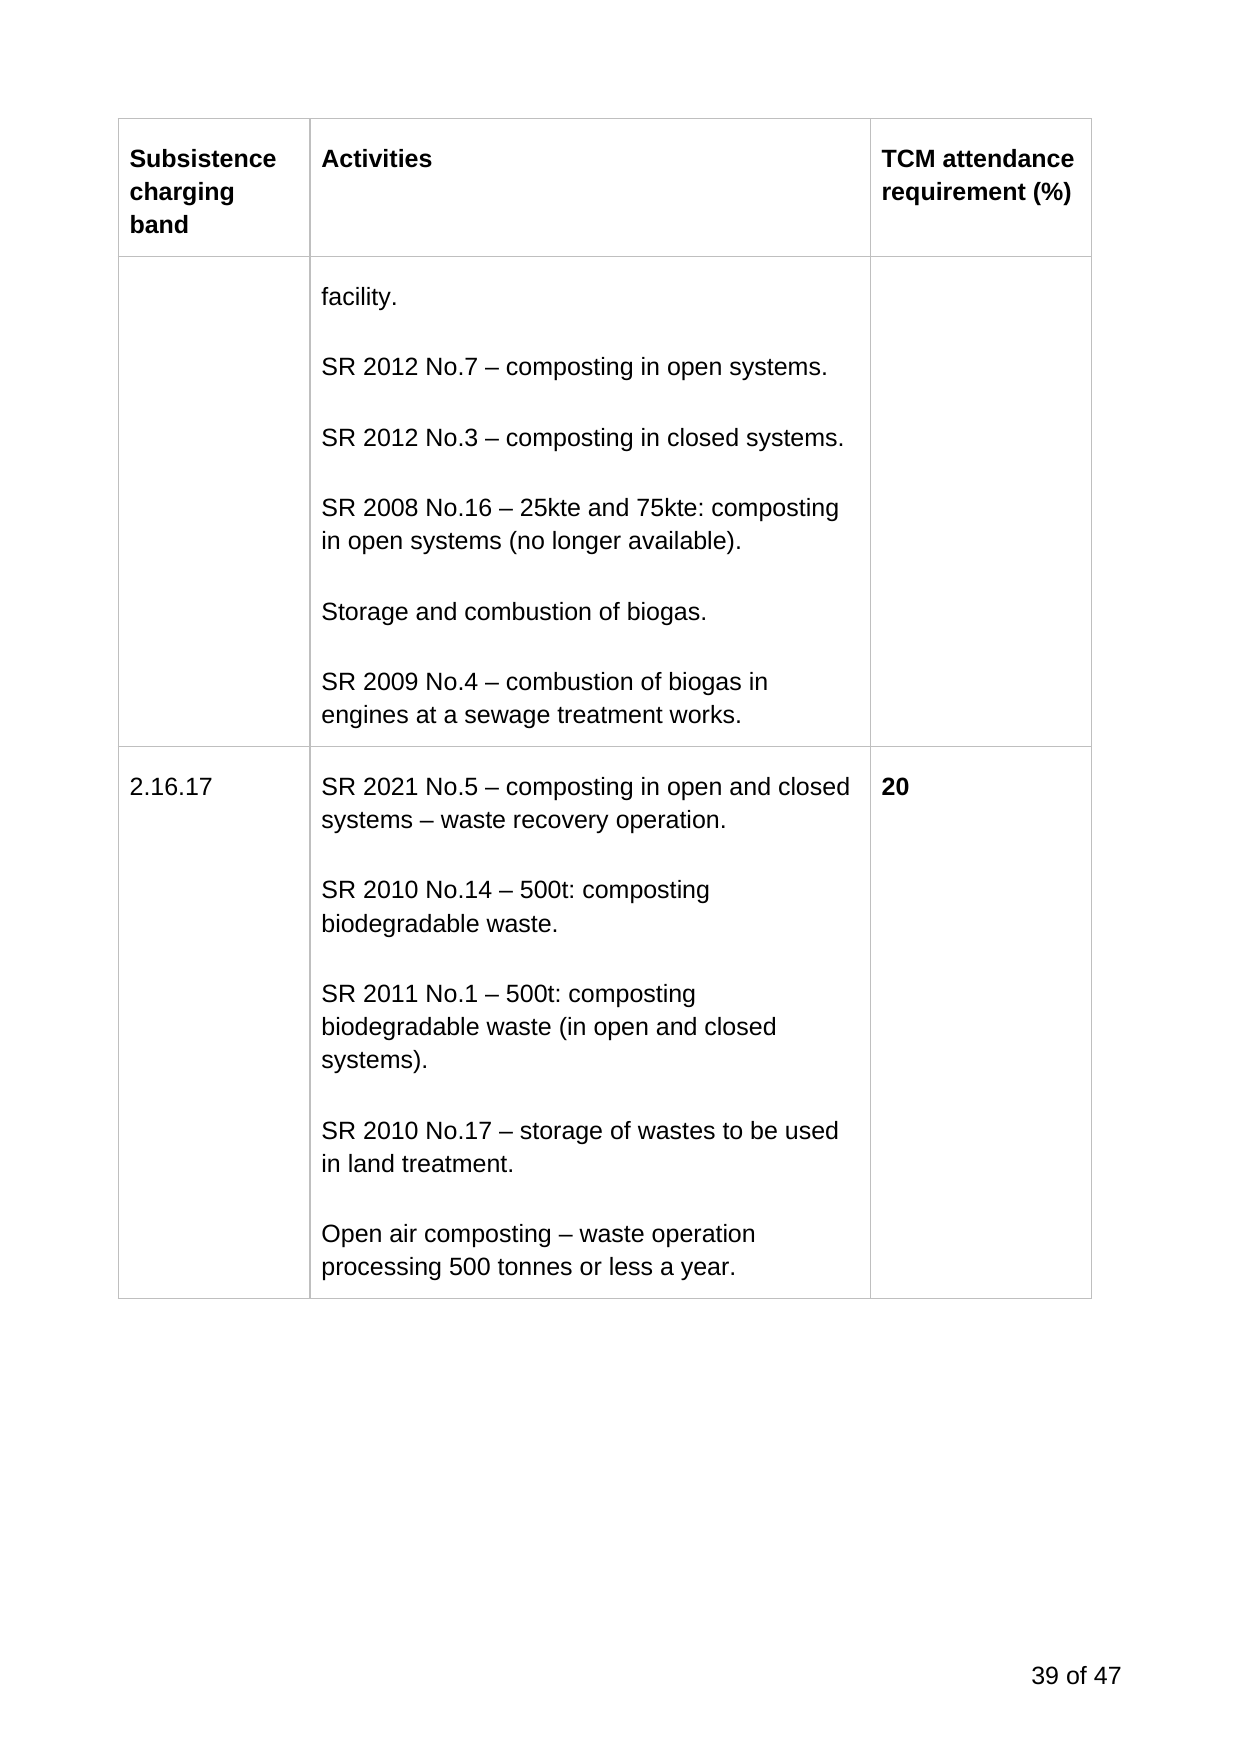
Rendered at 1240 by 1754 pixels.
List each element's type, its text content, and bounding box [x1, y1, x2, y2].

table_header Activities [311, 119, 870, 256]
table_header TCM attendance requirement (%) [871, 119, 1091, 256]
table_cell 2.16.17 [119, 747, 309, 1298]
table_header Subsistence charging band [119, 119, 309, 256]
table_cell SR 2021 No.5 – composting in open and closed systems – waste recovery operation. SR 2010 No.14 – 500t: composting biodegradable waste. SR 2011 No.1 – 500t: composting biodegradable waste (in open and closed systems). SR 2010 No.17 – storage of wastes to be used in land treatment. Open air composting – waste operation processing 500 tonnes or less a year. [311, 747, 870, 1298]
table_cell 20 [871, 747, 1091, 1298]
table_cell [119, 257, 309, 746]
table_cell facility. SR 2012 No.7 – composting in open systems. SR 2012 No.3 – composting in closed systems. SR 2008 No.16 – 25kte and 75kte: composting in open systems (no longer available). Storage and combustion of biogas. SR 2009 No.4 – combustion of biogas in engines at a sewage treatment works. [311, 257, 870, 746]
table_cell [871, 257, 1091, 746]
